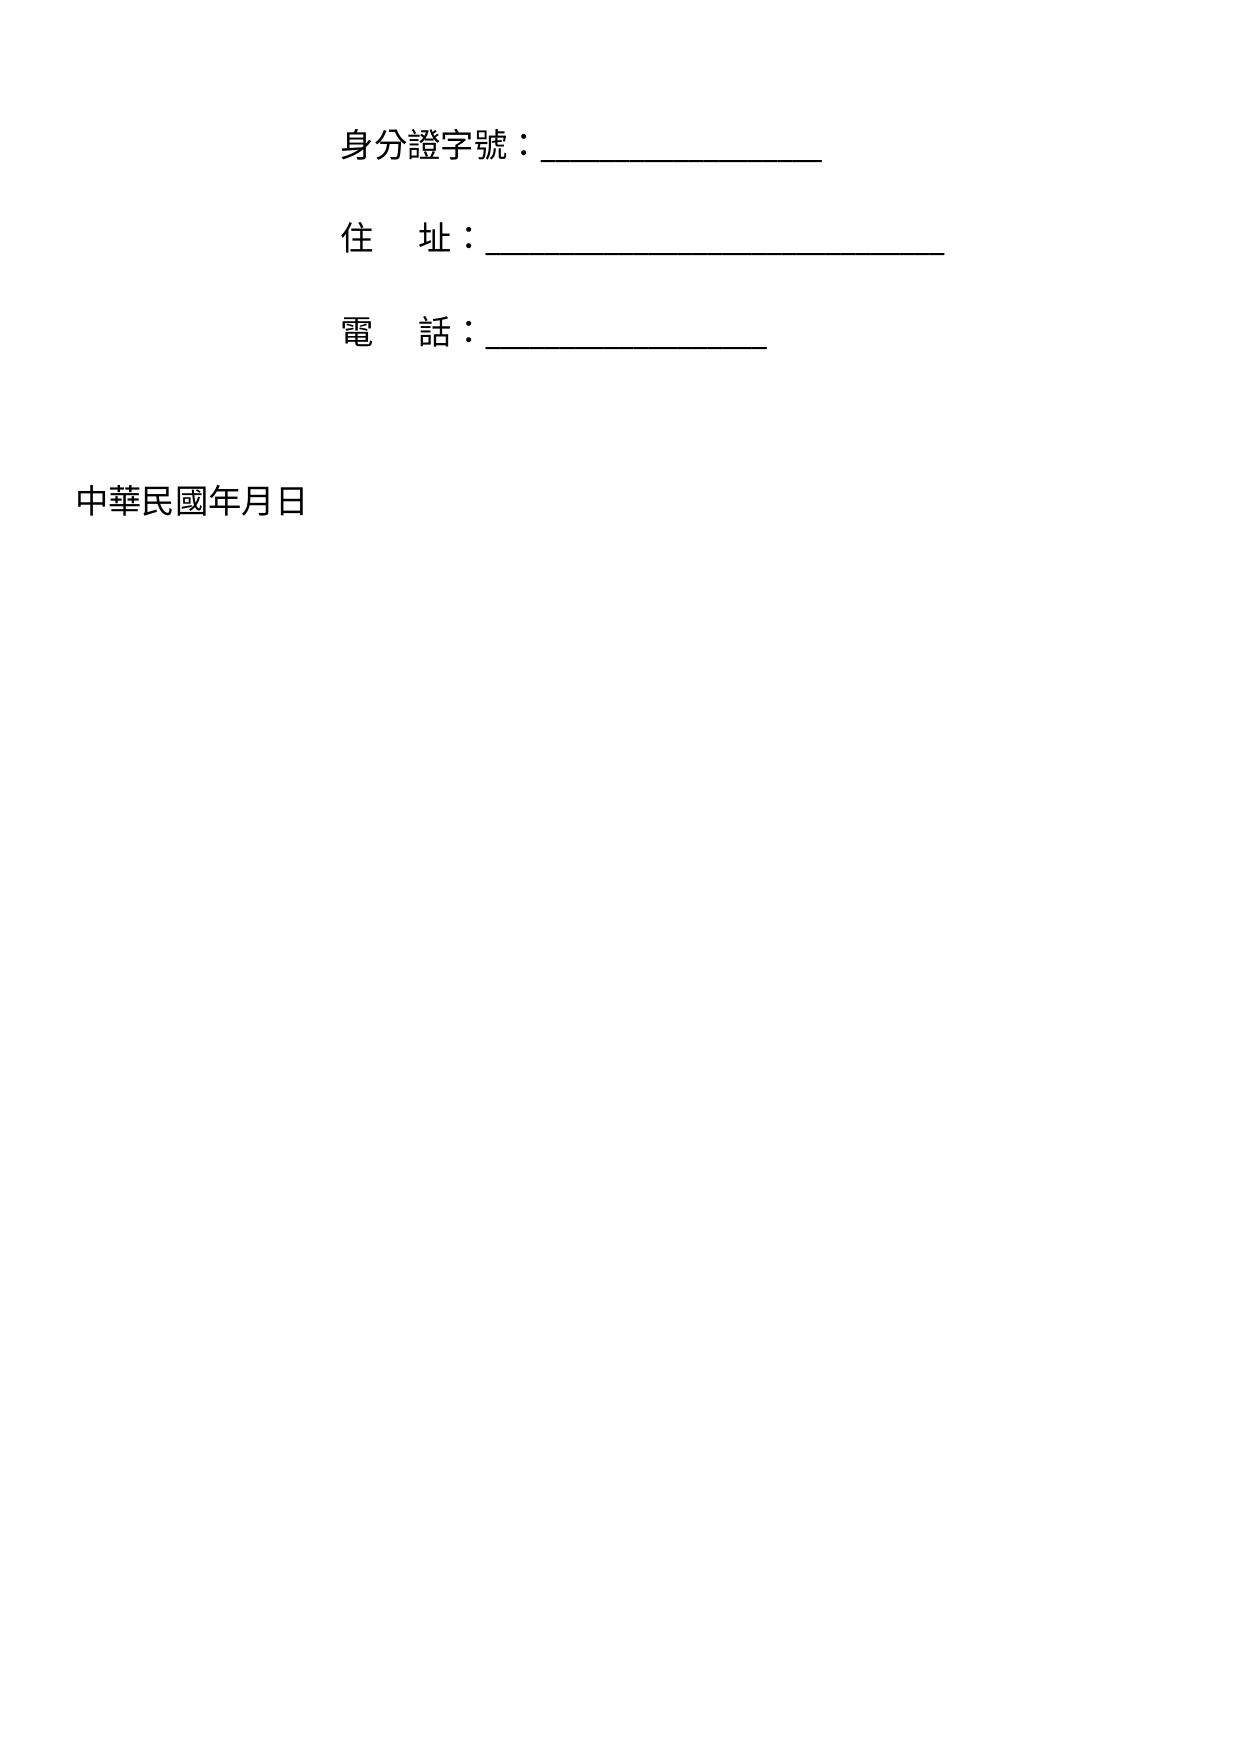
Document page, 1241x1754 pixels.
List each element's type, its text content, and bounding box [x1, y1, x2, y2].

text 電 話：___________________ [75, 286, 1106, 361]
text 身分證字號：___________________ [75, 99, 1106, 174]
text 中華民國年月日 [75, 455, 1106, 530]
text 住 址：_______________________________ [75, 193, 1106, 268]
